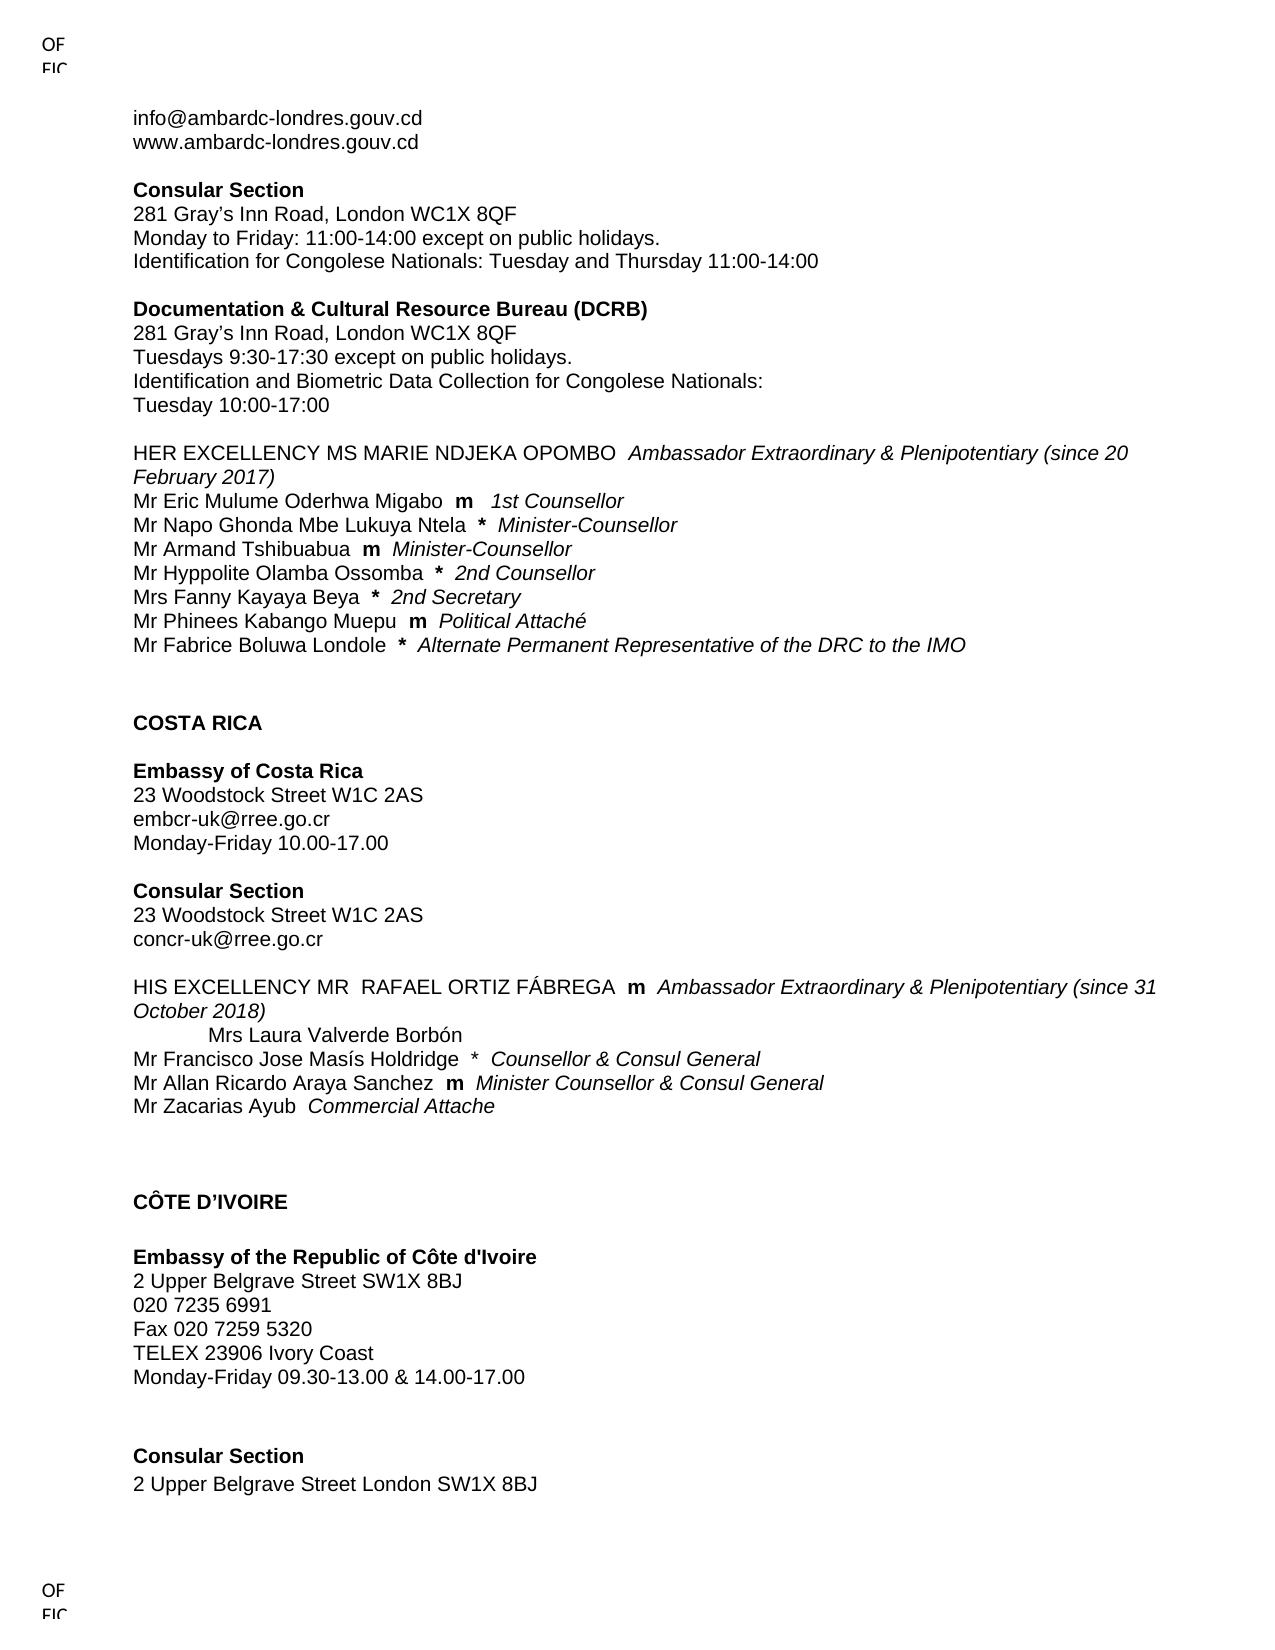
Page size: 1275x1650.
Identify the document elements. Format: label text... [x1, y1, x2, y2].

text 020 7235 6991 [133, 1293, 1181, 1317]
text Monday-Friday 10.00-17.00 [133, 831, 1181, 855]
text Consular Section [133, 177, 1181, 201]
text Mrs Fanny Kayaya Beya * 2nd Secretary [133, 585, 1181, 609]
text Fax 020 7259 5320 [133, 1317, 1181, 1341]
text TELEX 23906 Ivory Coast [133, 1341, 1181, 1365]
text Consular Section [133, 879, 1181, 903]
text 281 Gray’s Inn Road, London WC1X 8QF [133, 321, 1181, 345]
text Mr Allan Ricardo Araya Sanchez m Minister Counsellor & Consul General [133, 1070, 1181, 1094]
text Tuesday 10:00-17:00 [133, 393, 1181, 417]
text 23 Woodstock Street W1C 2AS [133, 783, 1181, 807]
text Consular Section [133, 1444, 1181, 1468]
text HER EXCELLENCY MS MARIE NDJEKA OPOMBO Ambassador Extraordinary & Plenipotentiary (since 20 February 2017) [133, 441, 1181, 489]
text Mr Hyppolite Olamba Ossomba * 2nd Counsellor [133, 561, 1181, 585]
text Mr Phinees Kabango Muepu m Political Attaché [133, 609, 1181, 633]
text Monday to Friday: 11:00-14:00 except on public holidays. [133, 225, 1181, 249]
text Mr Eric Mulume Oderhwa Migabo m 1st Counsellor [133, 489, 1181, 513]
text Mrs Laura Valverde Borbón [133, 1022, 1181, 1046]
text Mr Napo Ghonda Mbe Lukuya Ntela * Minister-Counsellor [133, 513, 1181, 537]
text Documentation & Cultural Resource Bureau (DCRB) [133, 297, 1181, 321]
text 2 Upper Belgrave Street SW1X 8BJ [133, 1269, 1181, 1293]
text Mr Zacarias Ayub Commercial Attache [133, 1094, 1181, 1118]
text Embassy of Costa Rica [133, 759, 1181, 783]
text HIS EXCELLENCY MR RAFAEL ORTIZ FÁBREGA m Ambassador Extraordinary & Plenipotentiary (since 31 October 2018) [133, 974, 1181, 1022]
text concr-uk@rree.go.cr [133, 927, 1181, 951]
text Mr Francisco Jose Masís Holdridge * Counsellor & Consul General [133, 1046, 1181, 1070]
text Identification for Congolese Nationals: Tuesday and Thursday 11:00-14:00 [133, 249, 1181, 273]
text embcr-uk@rree.go.cr [133, 807, 1181, 831]
text 2 Upper Belgrave Street London SW1X 8BJ [133, 1471, 1181, 1495]
text 281 Gray’s Inn Road, London WC1X 8QF [133, 201, 1181, 225]
text Mr Armand Tshibuabua m Minister-Counsellor [133, 537, 1181, 561]
text www.ambardc-londres.gouv.cd [133, 129, 1181, 153]
text Mr Fabrice Boluwa Londole * Alternate Permanent Representative of the DRC to the IMO [133, 633, 1181, 657]
text CȎTE D’IVOIRE [133, 1190, 1181, 1214]
text Tuesdays 9:30-17:30 except on public holidays. [133, 345, 1181, 369]
text info@ambardc-londres.gouv.cd [133, 106, 1181, 129]
text COSTA RICA [133, 711, 1181, 735]
text Monday-Friday 09.30-13.00 & 14.00-17.00 [133, 1365, 1181, 1389]
text Identification and Biometric Data Collection for Congolese Nationals: [133, 369, 1181, 393]
text 23 Woodstock Street W1C 2AS [133, 903, 1181, 927]
text Embassy of the Republic of Côte d'Ivoire [133, 1245, 1181, 1269]
